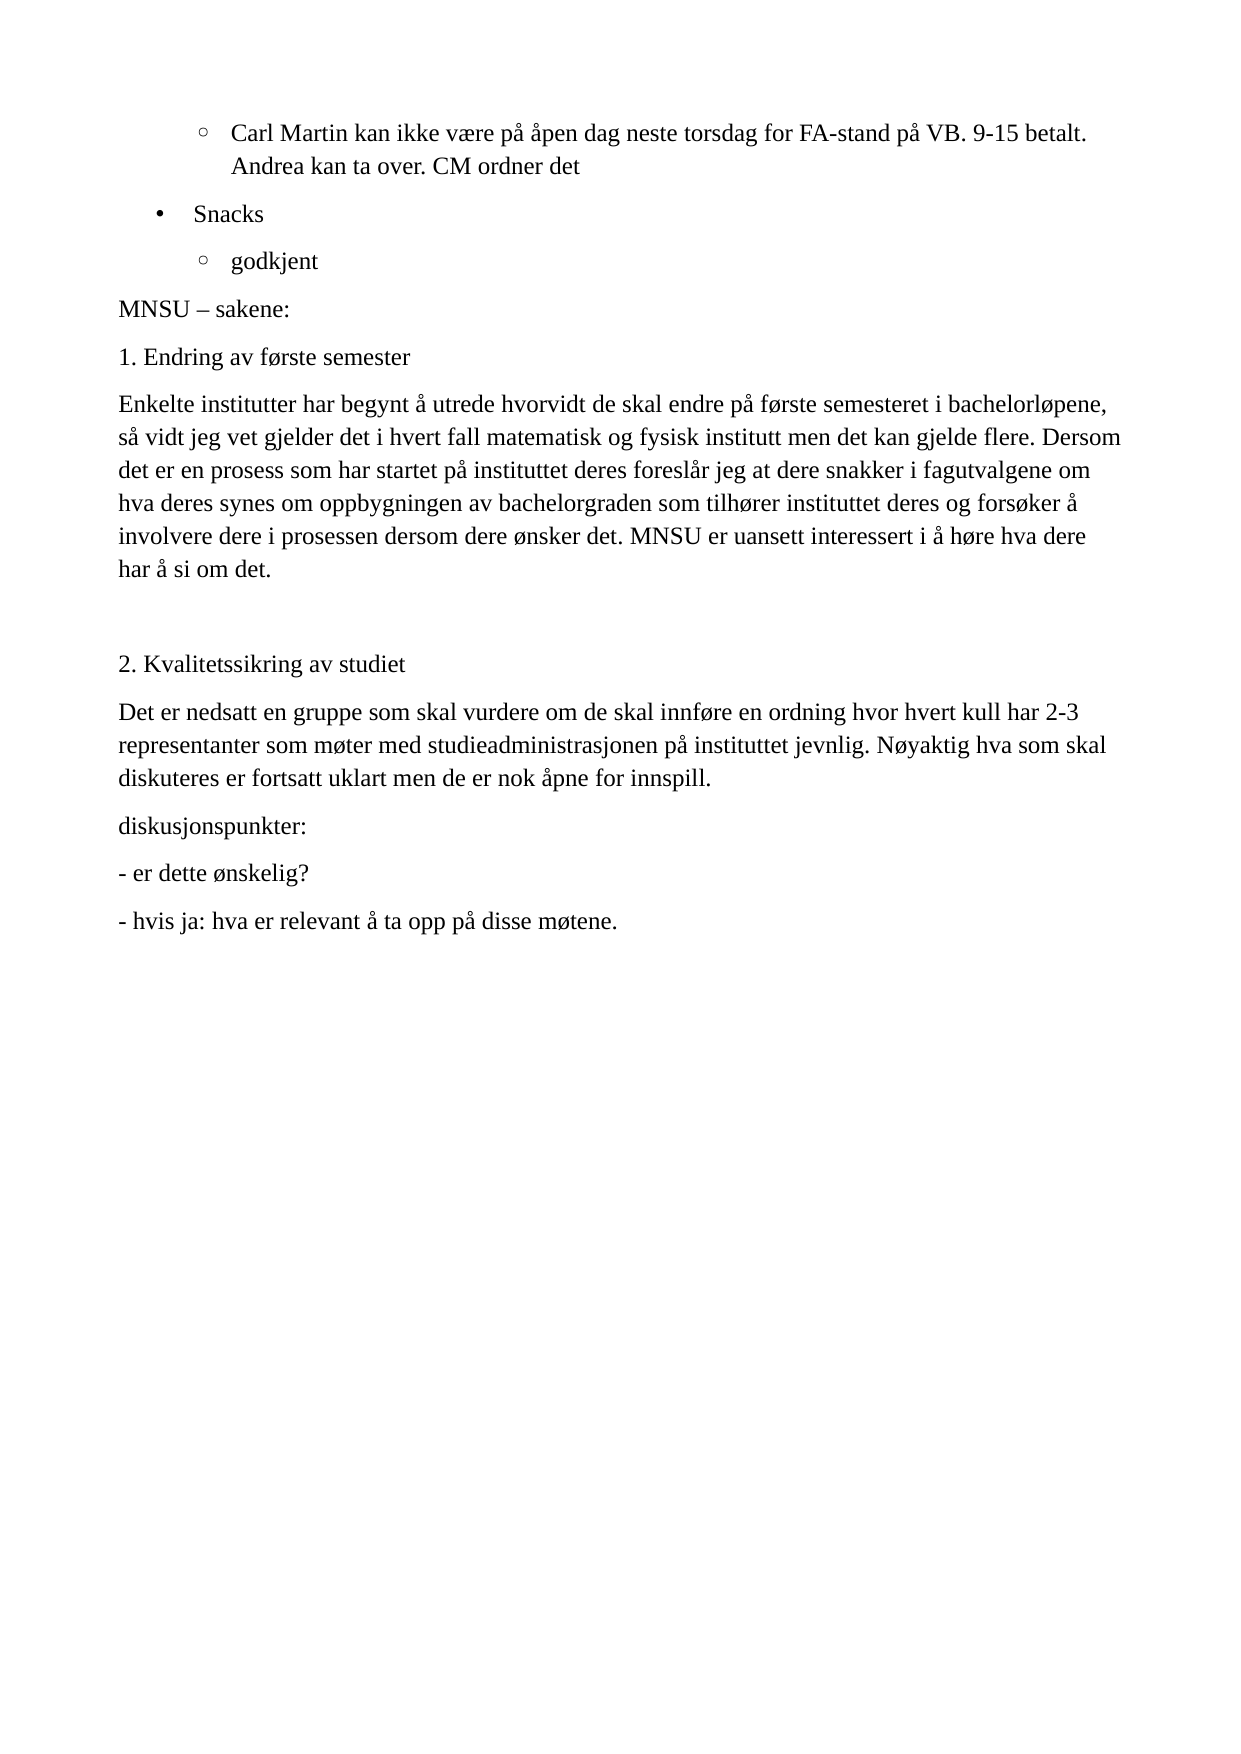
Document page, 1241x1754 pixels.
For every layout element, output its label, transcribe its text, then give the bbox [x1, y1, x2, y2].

text 2. Kvalitetssikring av studiet [118, 649, 1122, 678]
text - hvis ja: hva er relevant å ta opp på disse møtene. [118, 906, 1122, 935]
text Enkelte institutter har begynt å utrede hvorvidt de skal endre på første semesteret i bachelorløpene, så vidt jeg vet gjelder det i hvert fall matematisk og fysisk institutt men det kan gjelde flere. Dersom det er en prosess som har startet på instituttet deres foreslår jeg at dere snakker i fagutvalgene om hva deres synes om oppbygningen av bachelorgraden som tilhører instituttet deres og forsøker å involvere dere i prosessen dersom dere ønsker det. MNSU er uansett interessert i å høre hva dere har å si om det. [118, 389, 1122, 583]
text diskusjonspunkter: [118, 811, 1122, 839]
text MNSU – sakene: [118, 294, 1122, 323]
list Snacks [156, 199, 1122, 227]
text - er dette ønskelig? [118, 858, 1122, 887]
text 1. Endring av første semester [118, 342, 1122, 370]
text Det er nedsatt en gruppe som skal vurdere om de skal innføre en ordning hvor hvert kull har 2-3 representanter som møter med studieadministrasjonen på instituttet jevnlig. Nøyaktig hva som skal diskuteres er fortsatt uklart men de er nok åpne for innspill. [118, 697, 1122, 792]
list Carl Martin kan ikke være på åpen dag neste torsdag for FA-stand på VB. 9-15 betalt. Andrea kan ta over. CM ordner det [193, 118, 1122, 180]
list godkjent [193, 246, 1122, 275]
